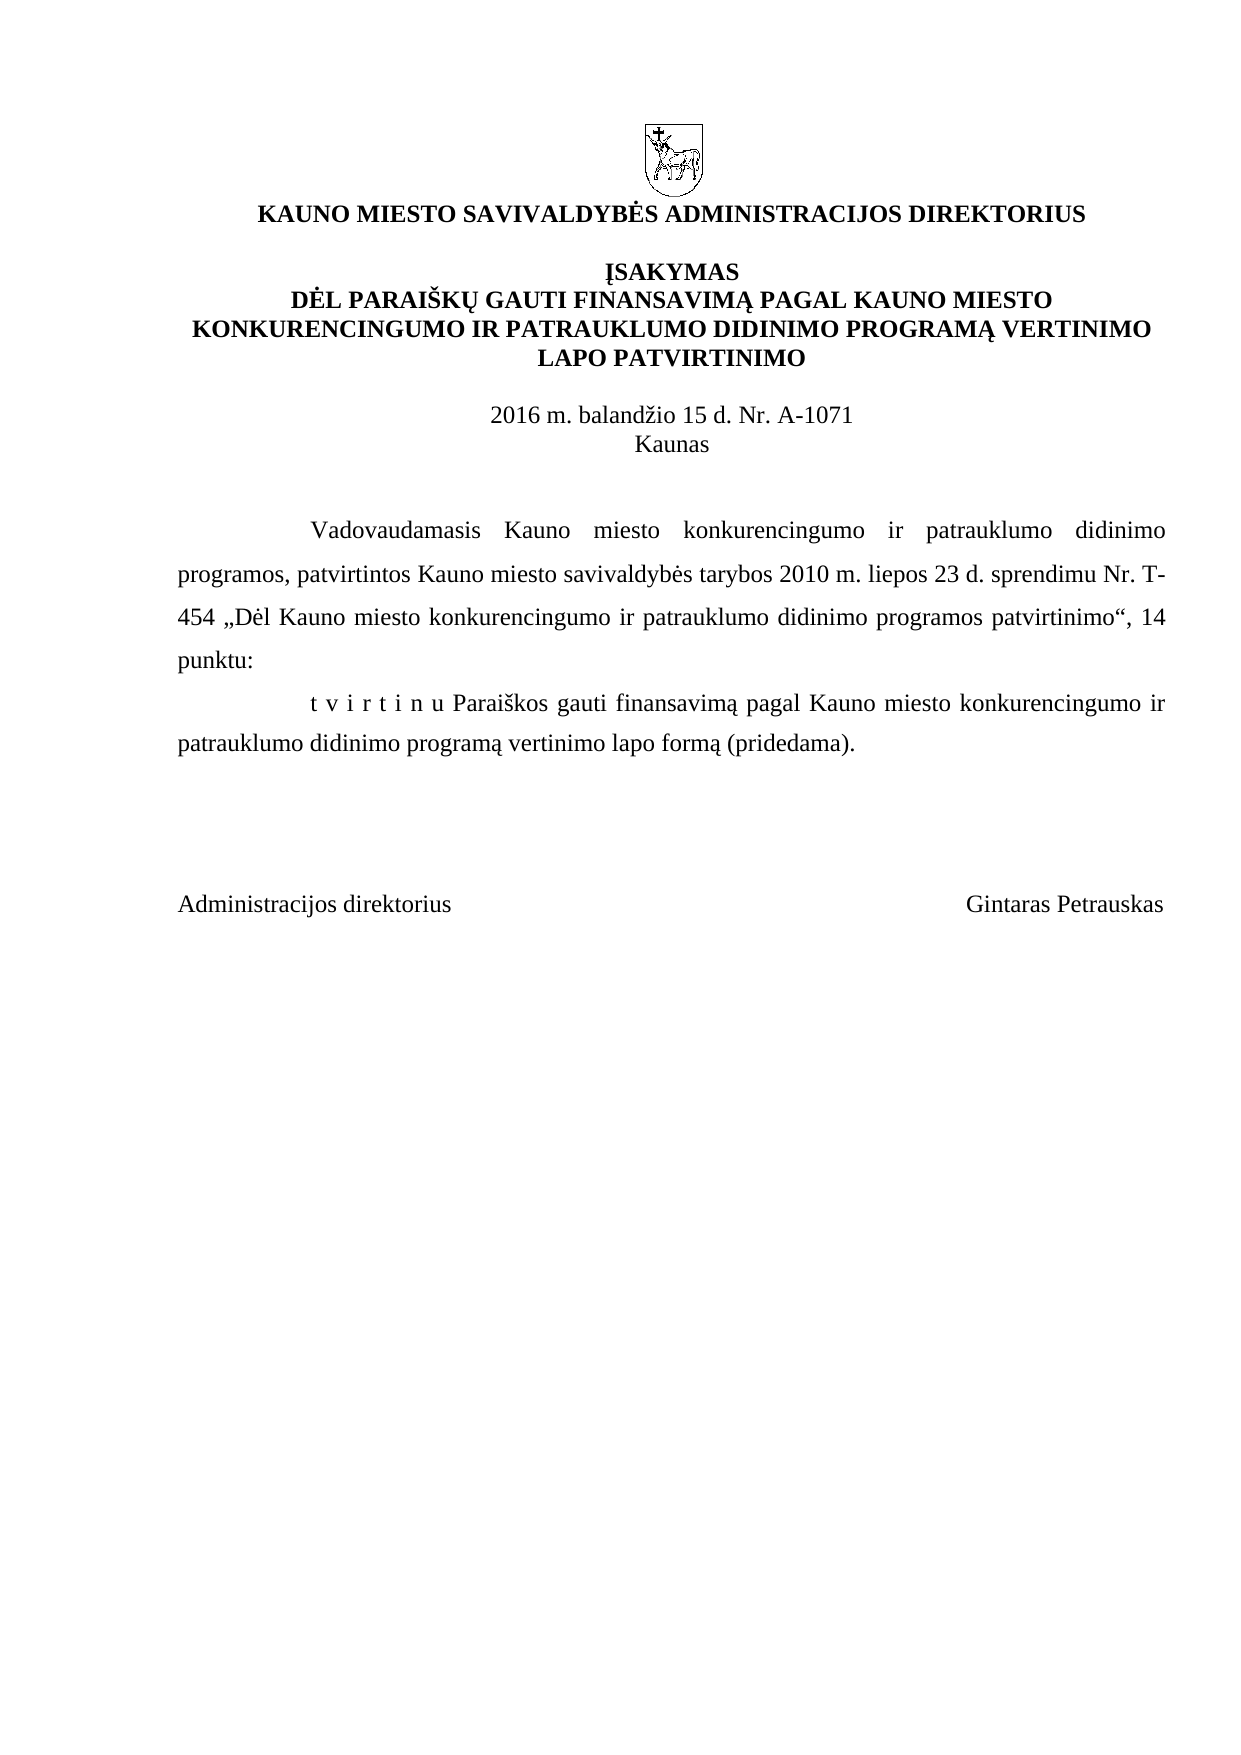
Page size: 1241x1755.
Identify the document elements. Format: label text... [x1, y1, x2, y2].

text 2016 m. balandžio 15 d. Nr. A-1071 [177, 401, 1167, 429]
text Vadovaudamasis Kauno miesto konkurencingumo ir patrauklumo didinimo programos, patvirtintos Kauno miesto savivaldybės tarybos 2010 m. liepos 23 d. sprendimu Nr. T-454 „Dėl Kauno miesto konkurencingumo ir patrauklumo didinimo programos patvirtinimo“, 14 punktu: [177, 516, 1167, 674]
text ĮSAKYMAS [177, 257, 1167, 286]
text Kaunas [177, 429, 1167, 458]
text DĖL PARAIŠKŲ GAUTI FINANSAVIMĄ PAGAL KAUNO MIESTO KONKURENCINGUMO IR PATRAUKLUMO DIDINIMO PROGRAMĄ VERTINIMO LAPO PATVIRTINIMO [177, 286, 1167, 372]
text t v i r t i n u Paraiškos gauti finansavimą pagal Kauno miesto konkurencingumo ir patrauklumo didinimo programą vertinimo lapo formą (pridedama). [177, 688, 1167, 757]
text KAUNO MIESTO SAVIVALDYBĖS ADMINISTRACIJOS DIREKTORIUS [177, 199, 1167, 228]
text Administracijos direktorius Gintaras Petrauskas [177, 889, 1167, 918]
